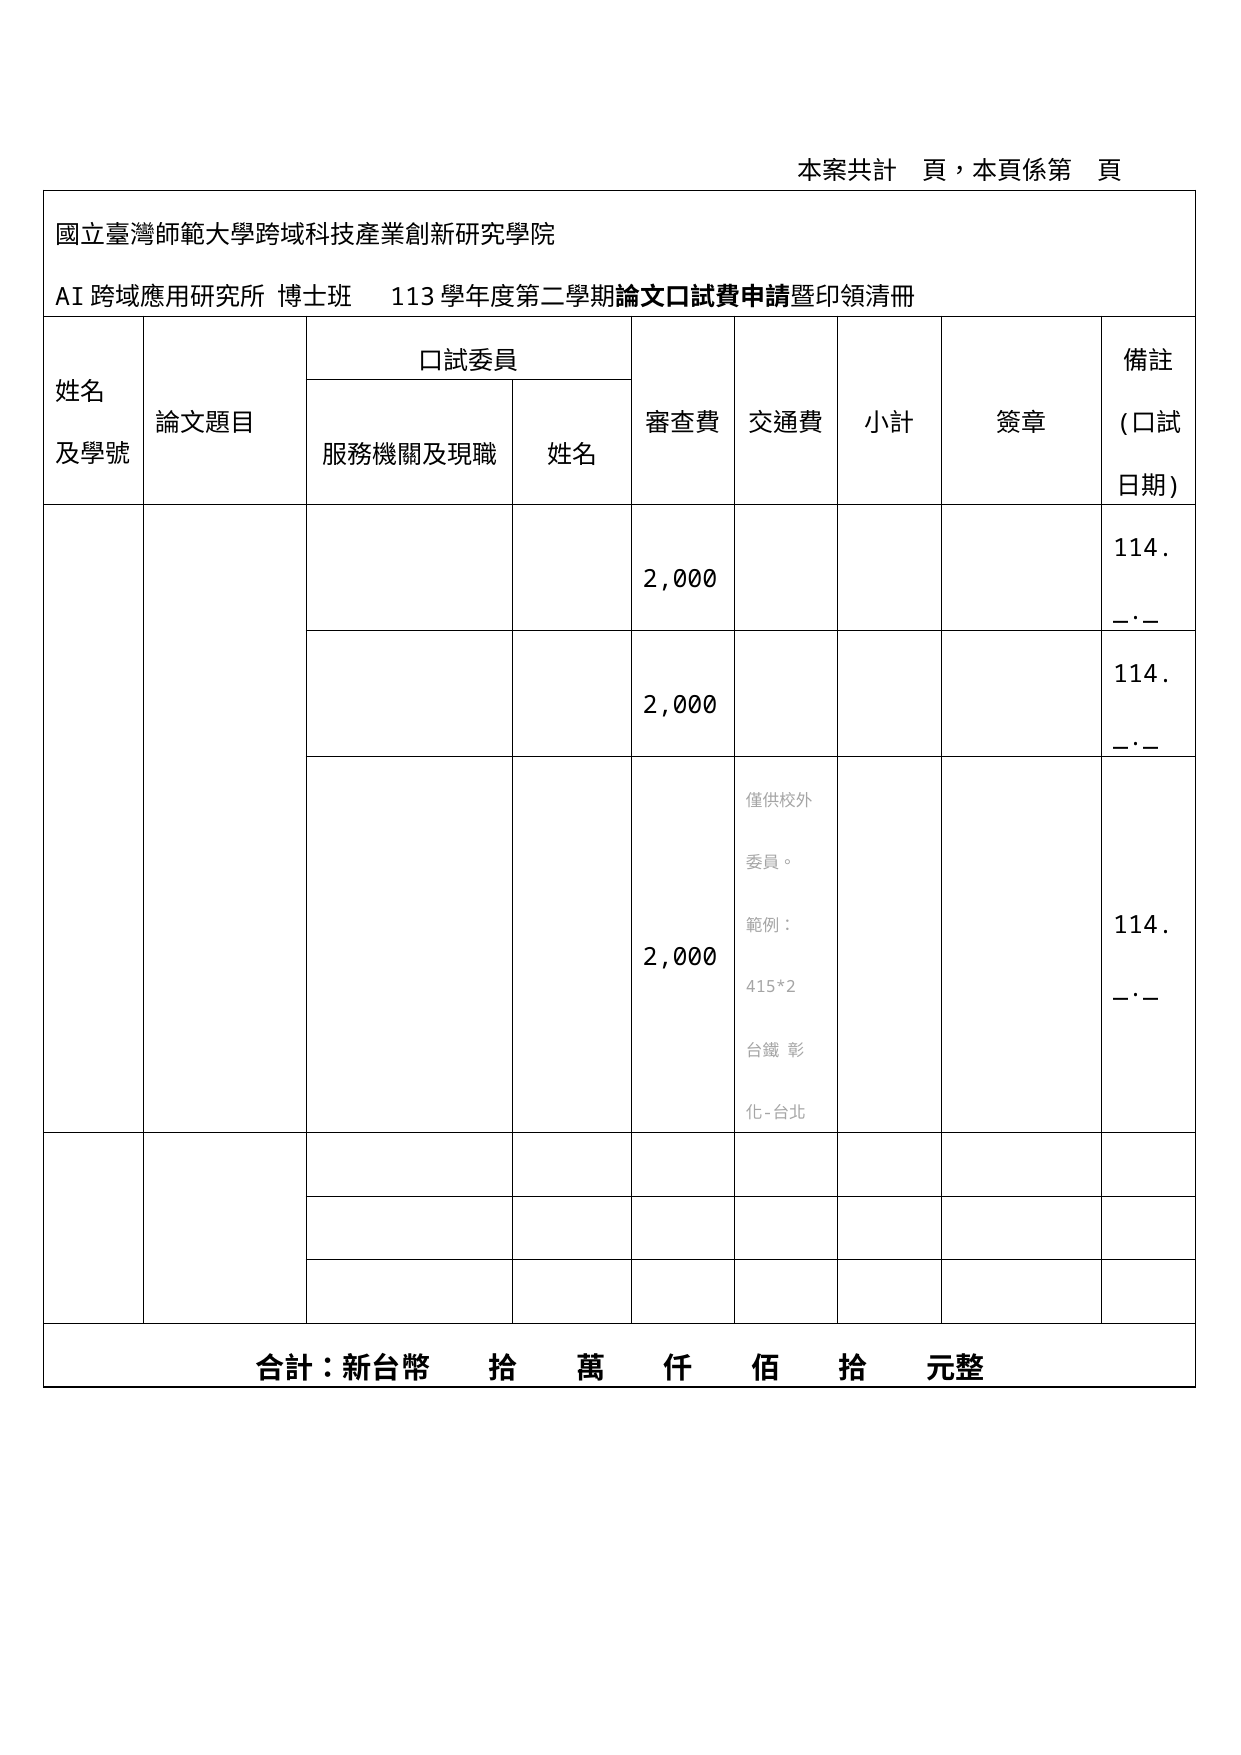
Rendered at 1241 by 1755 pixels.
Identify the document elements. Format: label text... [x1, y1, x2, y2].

table_cell [942, 757, 1101, 1132]
table_cell [44, 1133, 143, 1323]
table_cell 合計：新台幣 拾 萬 仟 佰 拾 元整 [44, 1324, 1195, 1386]
table_cell [632, 1260, 734, 1323]
table_cell [513, 631, 631, 756]
table_cell [942, 1197, 1101, 1259]
table_cell [307, 505, 512, 630]
table_cell 姓名 [513, 380, 631, 504]
table_cell [942, 1260, 1101, 1323]
table_cell [838, 1197, 941, 1259]
table_cell [144, 505, 306, 1132]
table_cell 2,000 [632, 631, 734, 756]
table_cell 114._._ [1102, 757, 1195, 1132]
table_cell [942, 1133, 1101, 1196]
table_cell [632, 1197, 734, 1259]
table_cell [735, 1133, 837, 1196]
table_cell [144, 1133, 306, 1323]
table_cell [838, 757, 941, 1132]
table_cell 口試委員 [307, 317, 631, 379]
table_cell [735, 1197, 837, 1259]
table_cell [735, 505, 837, 630]
table_cell 2,000 [632, 757, 734, 1132]
table_cell [513, 757, 631, 1132]
table_cell 僅供校外委員。 範例：415*2 台鐵 彰化-台北 [735, 757, 837, 1132]
table_cell [513, 505, 631, 630]
table_cell [1102, 1260, 1195, 1323]
table_cell 姓名 及學號 [44, 317, 143, 504]
table_cell 114._._ [1102, 631, 1195, 756]
table_cell 論文題目 [144, 317, 306, 504]
table_cell [735, 631, 837, 756]
table_cell [942, 631, 1101, 756]
table_cell [1102, 1197, 1195, 1259]
table_cell [838, 631, 941, 756]
table_cell [307, 1133, 512, 1196]
table_cell [513, 1133, 631, 1196]
table_cell 簽章 [942, 317, 1101, 504]
table_cell 服務機關及現職 [307, 380, 512, 504]
table_cell [307, 1197, 512, 1259]
table_cell 交通費 [735, 317, 837, 504]
table_cell [513, 1197, 631, 1259]
table_cell [513, 1260, 631, 1323]
table_cell [632, 1133, 734, 1196]
text 本案共計 頁，本頁係第 頁 [118, 127, 1122, 189]
table_cell 備註(口試日期) [1102, 317, 1195, 504]
table_cell [44, 505, 143, 1132]
table_cell [942, 505, 1101, 630]
table_cell [307, 631, 512, 756]
table_header 國立臺灣師範大學跨域科技產業創新研究學院 AI跨域應用研究所 博士班 113學年度第二學期論文口試費申請暨印領清冊 [44, 191, 1195, 316]
table_cell 2,000 [632, 505, 734, 630]
table_cell [307, 1260, 512, 1323]
table_cell [838, 1260, 941, 1323]
table_cell [307, 757, 512, 1132]
table_cell [838, 505, 941, 630]
table_cell 小計 [838, 317, 941, 504]
table_cell [735, 1260, 837, 1323]
table_cell 審查費 [632, 317, 734, 504]
table_cell 114._._ [1102, 505, 1195, 630]
table_cell [838, 1133, 941, 1196]
table_cell [1102, 1133, 1195, 1196]
